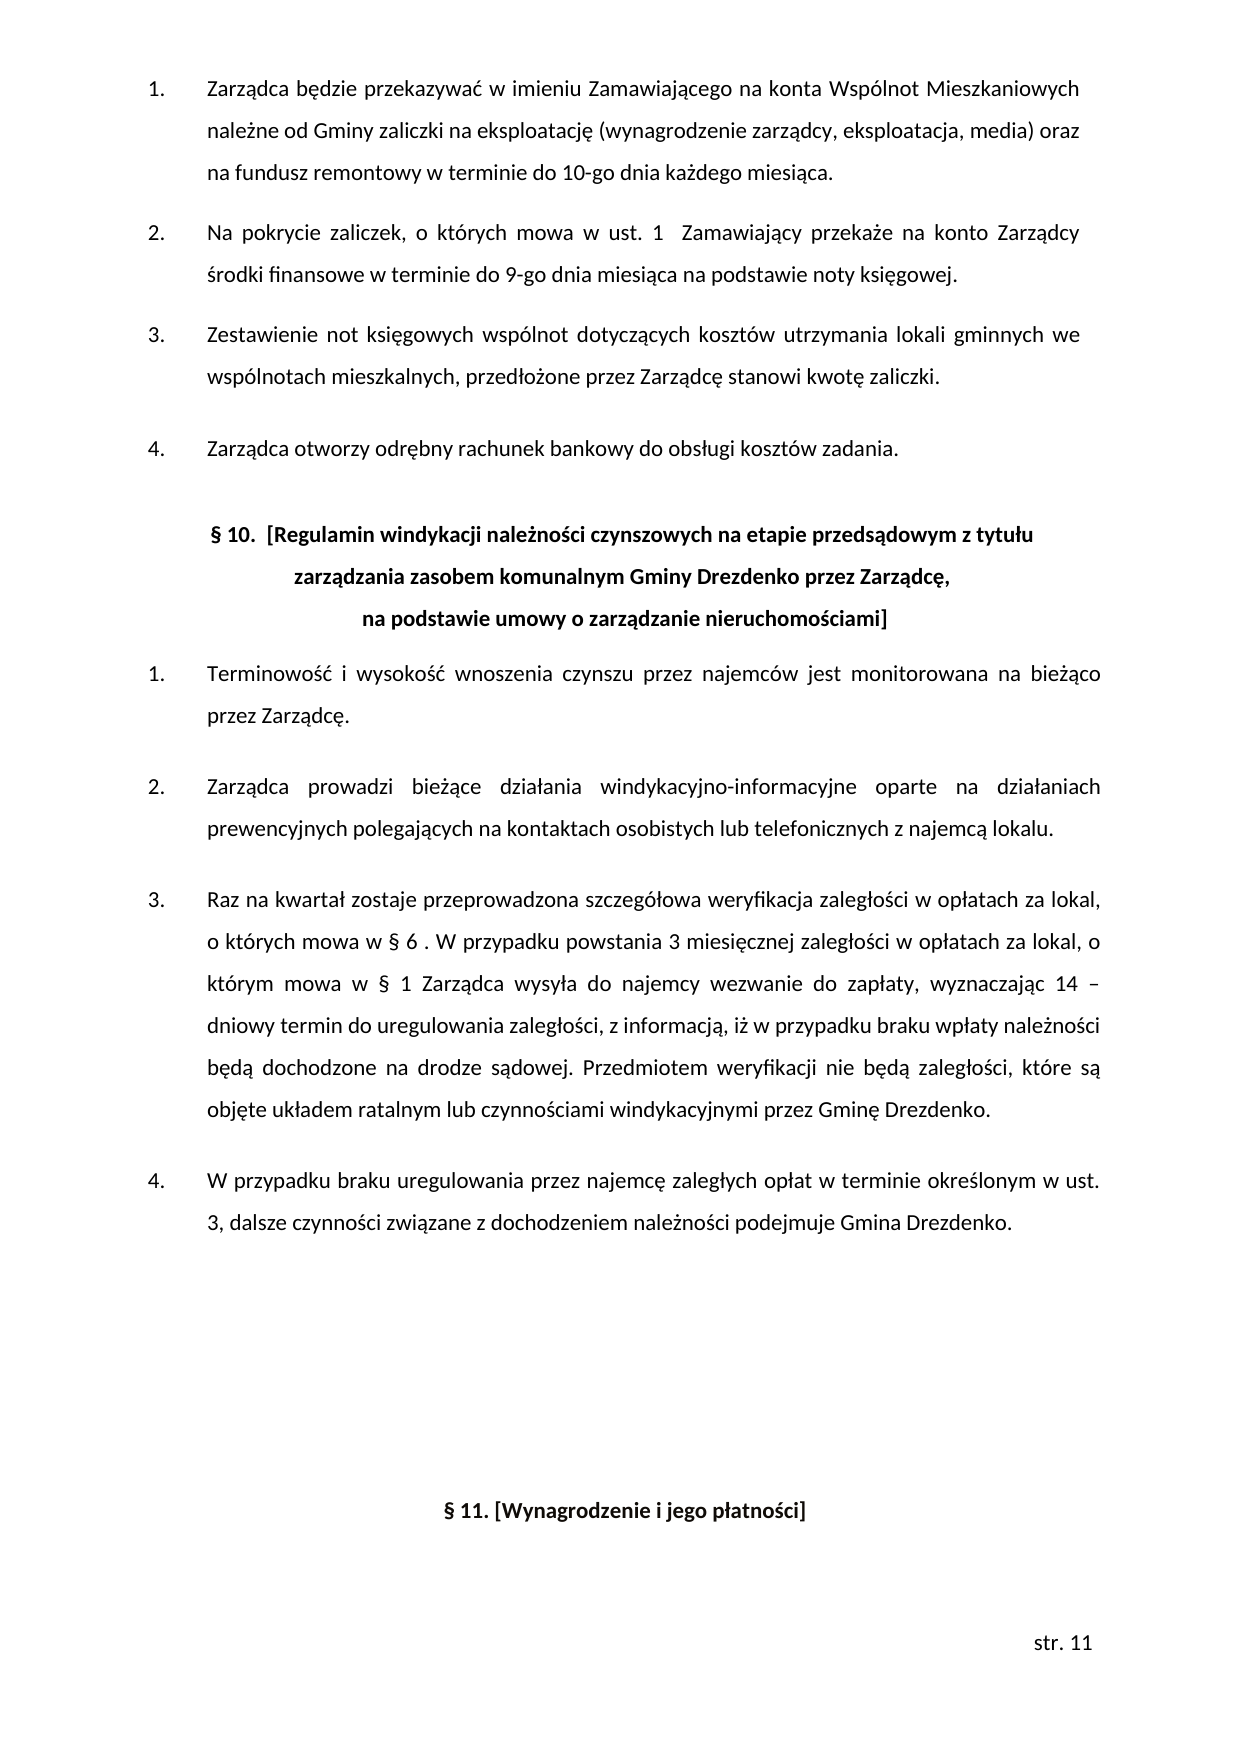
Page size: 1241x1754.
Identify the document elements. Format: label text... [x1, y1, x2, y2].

list Zarządca prowadzi bieżące działania windykacyjno-informacyjne oparte na działaniach prewencyjnych polegających na kontaktach osobistych lub telefonicznych z najemcą lokalu. [148, 772, 1102, 842]
list Raz na kwartał zostaje przeprowadzona szczegółowa weryfikacja zaległości w opłatach za lokal, o których mowa w § 6 . W przypadku powstania 3 miesięcznej zaległości w opłatach za lokal, o którym mowa w § 1 Zarządca wysyła do najemcy wezwanie do zapłaty, wyznaczając 14 – dniowy termin do uregulowania zaległości, z informacją, iż w przypadku braku wpłaty należności będą dochodzone na drodze sądowej. Przedmiotem weryfikacji nie będą zaległości, które są objęte układem ratalnym lub czynnościami windykacyjnymi przez Gminę Drezdenko. [148, 885, 1102, 1123]
text § 11. [Wynagrodzenie i jego płatności] [148, 1496, 1102, 1524]
text zarządzania zasobem komunalnym Gminy Drezdenko przez Zarządcę, [148, 562, 1102, 590]
list Terminowość i wysokość wnoszenia czynszu przez najemców jest monitorowana na bieżąco przez Zarządcę. [148, 659, 1102, 729]
list Zarządca otworzy odrębny rachunek bankowy do obsługi kosztów zadania. [148, 434, 1102, 462]
list Na pokrycie zaliczek, o których mowa w ust. 1 Zamawiający przekaże na konto Zarządcy środki finansowe w terminie do 9-go dnia miesiąca na podstawie noty księgowej. [148, 218, 1081, 288]
list W przypadku braku uregulowania przez najemcę zaległych opłat w terminie określonym w ust. 3, dalsze czynności związane z dochodzeniem należności podejmuje Gmina Drezdenko. [148, 1166, 1102, 1236]
text § 10. [Regulamin windykacji należności czynszowych na etapie przedsądowym z tytułu [148, 520, 1102, 548]
list Zarządca będzie przekazywać w imieniu Zamawiającego na konta Wspólnot Mieszkaniowych należne od Gminy zaliczki na eksploatację (wynagrodzenie zarządcy, eksploatacja, media) oraz na fundusz remontowy w terminie do 10-go dnia każdego miesiąca. [148, 74, 1081, 186]
list Zestawienie not księgowych wspólnot dotyczących kosztów utrzymania lokali gminnych we wspólnotach mieszkalnych, przedłożone przez Zarządcę stanowi kwotę zaliczki. [148, 321, 1081, 391]
text na podstawie umowy o zarządzanie nieruchomościami] [148, 604, 1102, 632]
